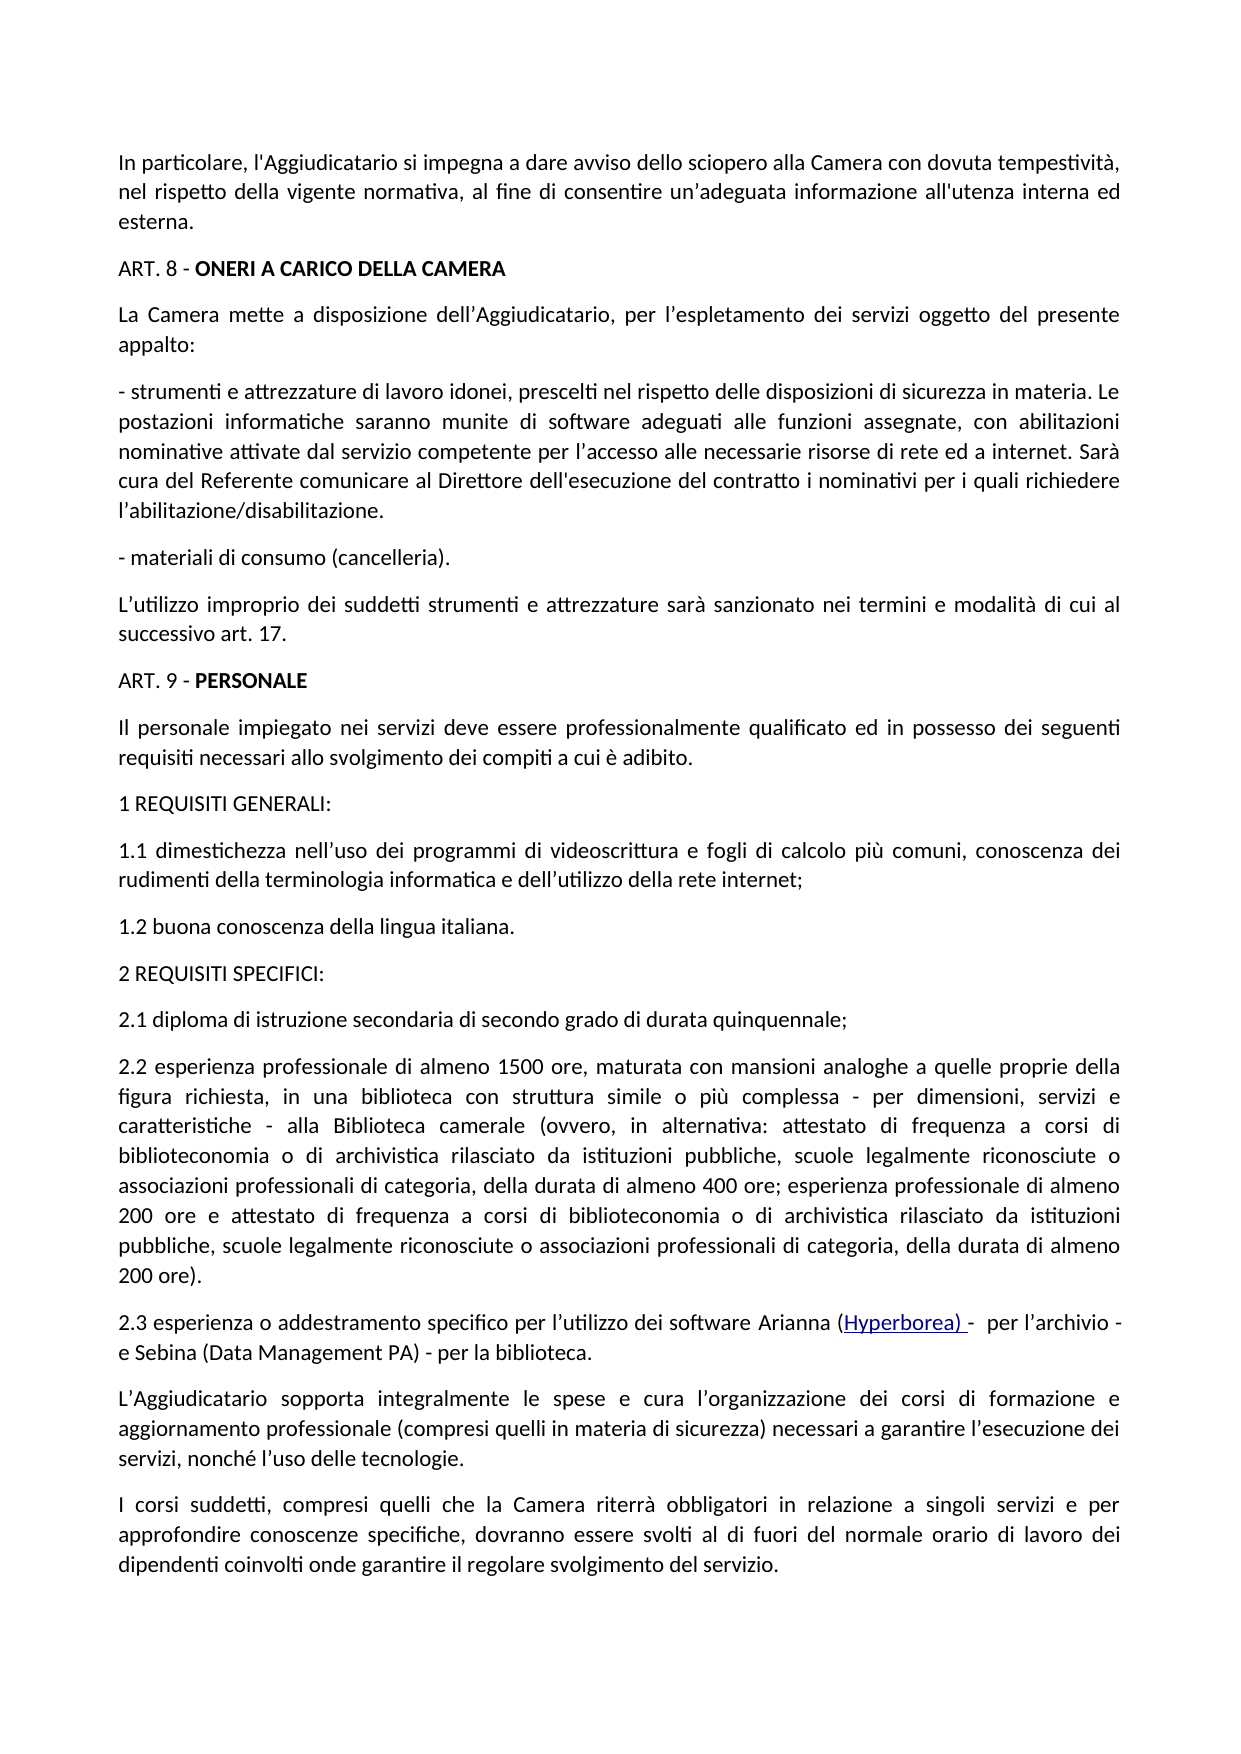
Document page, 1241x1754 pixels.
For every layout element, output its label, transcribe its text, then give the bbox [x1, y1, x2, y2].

text 1.2 buona conoscenza della lingua italiana. [118, 912, 1122, 940]
text L’Aggiudicatario sopporta integralmente le spese e cura l’organizzazione dei corsi di formazione e aggiornamento professionale (compresi quelli in materia di sicurezza) necessari a garantire l’esecuzione dei servizi, nonché l’uso delle tecnologie. [118, 1384, 1122, 1472]
text La Camera mette a disposizione dell’Aggiudicatario, per l’espletamento dei servizi oggetto del presente appalto: [118, 301, 1122, 358]
text 1.1 dimestichezza nell’uso dei programmi di videoscrittura e fogli di calcolo più comuni, conoscenza dei rudimenti della terminologia informatica e dell’utilizzo della rete internet; [118, 836, 1122, 894]
text 2.1 diploma di istruzione secondaria di secondo grado di durata quinquennale; [118, 1005, 1122, 1033]
text 2 REQUISITI SPECIFICI: [118, 959, 1122, 987]
text Il personale impiegato nei servizi deve essere professionalmente qualificato ed in possesso dei seguenti requisiti necessari allo svolgimento dei compiti a cui è adibito. [118, 713, 1122, 771]
text 2.3 esperienza o addestramento specifico per l’utilizzo dei software Arianna (Hyperborea) - per l’archivio - e Sebina (Data Management PA) - per la biblioteca. [118, 1308, 1122, 1366]
text - materiali di consumo (cancelleria). [118, 543, 1122, 571]
text 2.2 esperienza professionale di almeno 1500 ore, maturata con mansioni analoghe a quelle proprie della figura richiesta, in una biblioteca con struttura simile o più complessa - per dimensioni, servizi e caratteristiche - alla Biblioteca camerale (ovvero, in alternativa: attestato di frequenza a corsi di biblioteconomia o di archivistica rilasciato da istituzioni pubbliche, scuole legalmente riconosciute o associazioni professionali di categoria, della durata di almeno 400 ore; esperienza professionale di almeno 200 ore e attestato di frequenza a corsi di biblioteconomia o di archivistica rilasciato da istituzioni pubbliche, scuole legalmente riconosciute o associazioni professionali di categoria, della durata di almeno 200 ore). [118, 1052, 1122, 1289]
text In particolare, l'Aggiudicatario si impegna a dare avviso dello sciopero alla Camera con dovuta tempestività, nel rispetto della vigente normativa, al fine di consentire un’adeguata informazione all'utenza interna ed esterna. [118, 148, 1122, 235]
text L’utilizzo improprio dei suddetti strumenti e attrezzature sarà sanzionato nei termini e modalità di cui al successivo art. 17. [118, 590, 1122, 648]
text ART. 8 - ONERI A CARICO DELLA CAMERA [118, 254, 1122, 282]
text - strumenti e attrezzature di lavoro idonei, prescelti nel rispetto delle disposizioni di sicurezza in materia. Le postazioni informatiche saranno munite di software adeguati alle funzioni assegnate, con abilitazioni nominative attivate dal servizio competente per l’accesso alle necessarie risorse di rete ed a internet. Sarà cura del Referente comunicare al Direttore dell'esecuzione del contratto i nominativi per i quali richiedere l’abilitazione/disabilitazione. [118, 377, 1122, 524]
text I corsi suddetti, compresi quelli che la Camera riterrà obbligatori in relazione a singoli servizi e per approfondire conoscenze specifiche, dovranno essere svolti al di fuori del normale orario di lavoro dei dipendenti coinvolti onde garantire il regolare svolgimento del servizio. [118, 1491, 1122, 1578]
text 1 REQUISITI GENERALI: [118, 789, 1122, 817]
text ART. 9 - PERSONALE [118, 666, 1122, 694]
